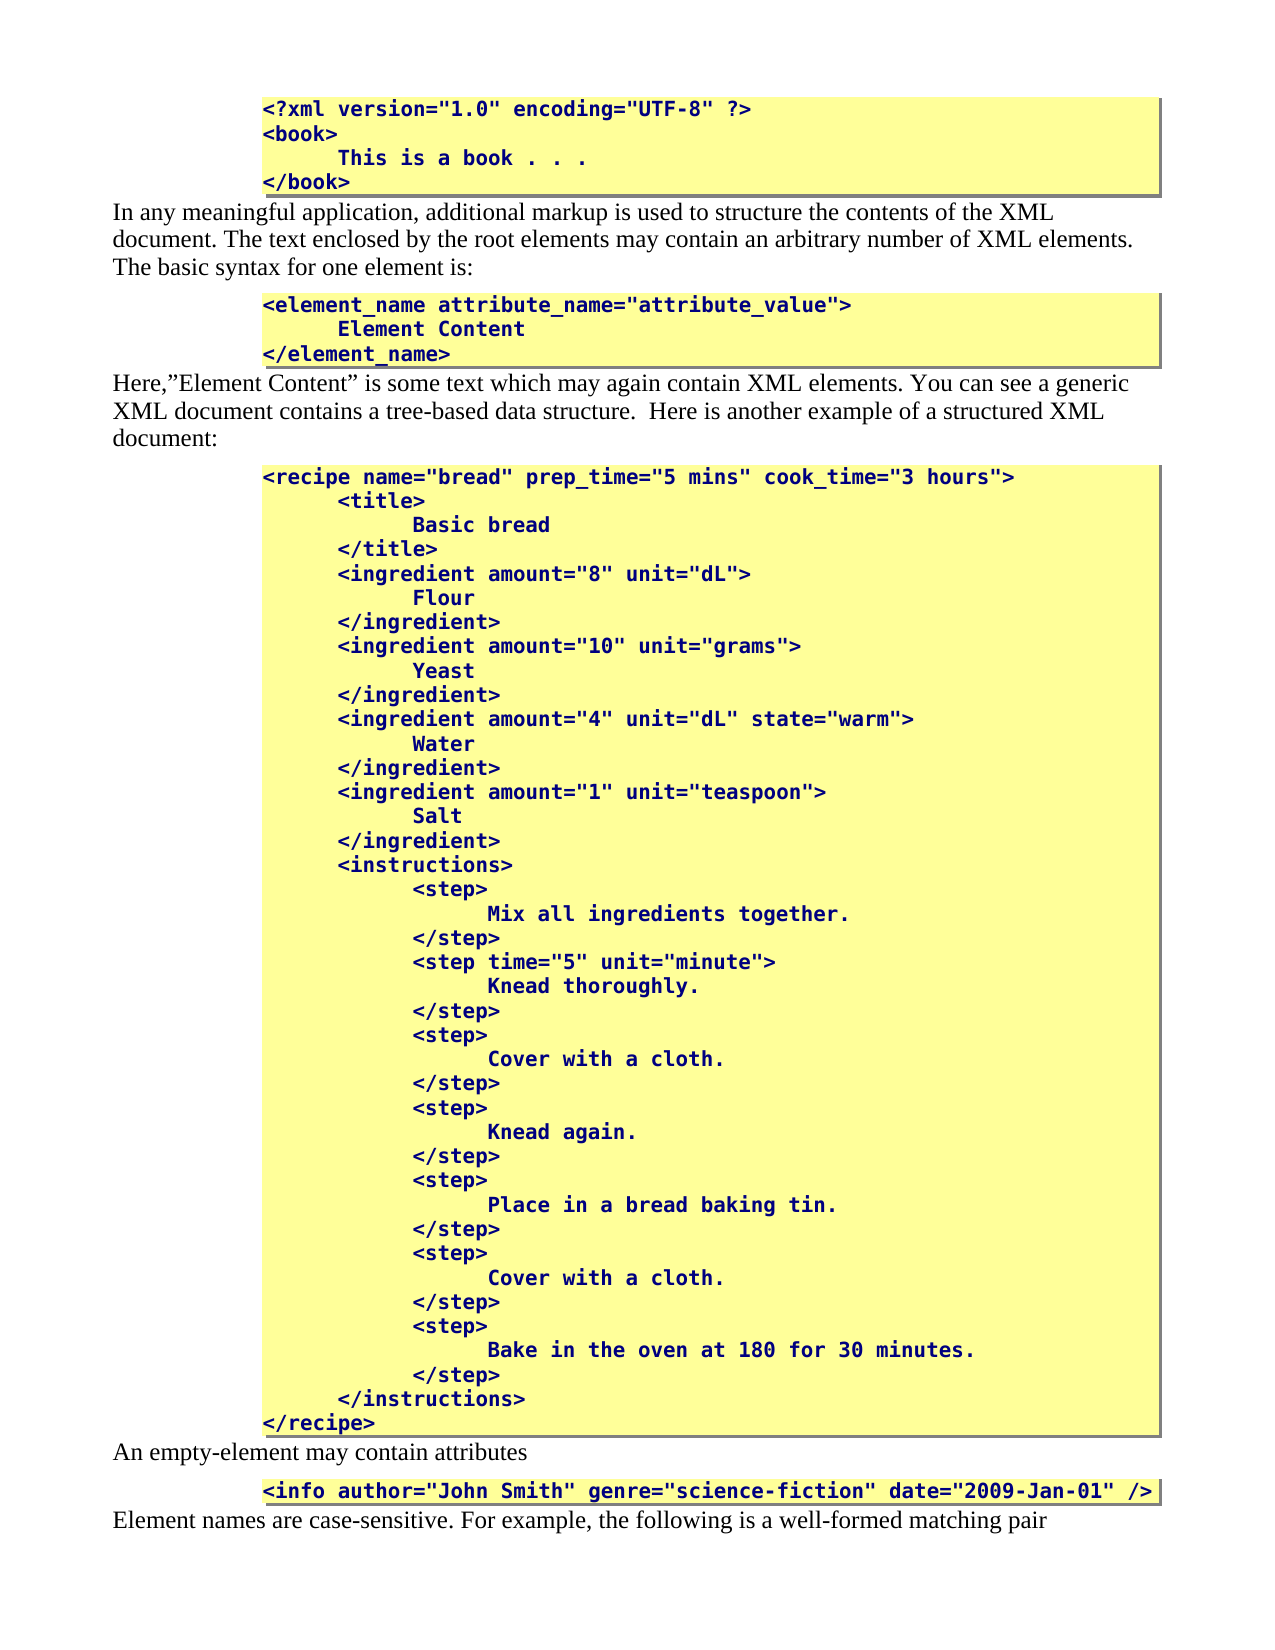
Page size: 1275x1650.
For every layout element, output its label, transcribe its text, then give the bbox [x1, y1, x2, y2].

text Element names are case-sensitive. For example, the following is a well-formed matching pair [112, 1506, 1162, 1534]
text Here,”Element Content” is some text which may again contain XML elements. You can see a generic XML document contains a tree-based data structure. Here is another example of a structured XML document: [112, 369, 1162, 452]
text Mix all ingredients together. [262, 902, 1159, 926]
text </ingredient> [262, 610, 1159, 634]
text <title> [262, 489, 1159, 513]
text <step> [262, 1168, 1159, 1193]
text Basic bread [262, 513, 1159, 537]
text <info author="John Smith" genre="science-fiction" date="2009-Jan-01" /> [262, 1479, 1159, 1503]
text Flour [262, 586, 1159, 610]
text <step> [262, 1314, 1159, 1338]
text </ingredient> [262, 829, 1159, 853]
text </book> [262, 170, 1159, 194]
text <instructions> [262, 853, 1159, 877]
text Knead again. [262, 1120, 1159, 1144]
text Salt [262, 804, 1159, 829]
text </step> [262, 1144, 1159, 1168]
text Yeast [262, 659, 1159, 683]
text </step> [262, 1217, 1159, 1241]
text Bake in the oven at 180 for 30 minutes. [262, 1338, 1159, 1363]
text </step> [262, 1363, 1159, 1387]
text <step> [262, 1096, 1159, 1120]
text <book> [262, 122, 1159, 146]
text </instructions> [262, 1387, 1159, 1411]
text <recipe name="bread" prep_time="5 mins" cook_time="3 hours"> [262, 465, 1159, 489]
text Knead thoroughly. [262, 974, 1159, 999]
text Cover with a cloth. [262, 1266, 1159, 1290]
text </step> [262, 1290, 1159, 1314]
text <ingredient amount="10" unit="grams"> [262, 634, 1159, 659]
text </recipe> [262, 1411, 1159, 1436]
text Place in a bread baking tin. [262, 1193, 1159, 1217]
text </ingredient> [262, 683, 1159, 707]
text This is a book . . . [262, 146, 1159, 170]
text <ingredient amount="8" unit="dL"> [262, 562, 1159, 586]
text Element Content [262, 317, 1159, 342]
text </title> [262, 537, 1159, 562]
text <element_name attribute_name="attribute_value"> [262, 293, 1159, 317]
text <step> [262, 877, 1159, 902]
text <ingredient amount="1" unit="teaspoon"> [262, 780, 1159, 804]
text </step> [262, 926, 1159, 950]
text <step> [262, 1023, 1159, 1047]
text <ingredient amount="4" unit="dL" state="warm"> [262, 707, 1159, 732]
text </step> [262, 1071, 1159, 1096]
text </element_name> [262, 342, 1159, 366]
text <step time="5" unit="minute"> [262, 950, 1159, 974]
text An empty-element may contain attributes [112, 1438, 1162, 1466]
text Cover with a cloth. [262, 1047, 1159, 1071]
text <?xml version="1.0" encoding="UTF-8" ?> [262, 97, 1159, 122]
text Water [262, 732, 1159, 756]
text In any meaningful application, additional markup is used to structure the contents of the XML document. The text enclosed by the root elements may contain an arbitrary number of XML elements. The basic syntax for one element is: [112, 198, 1162, 281]
text <step> [262, 1241, 1159, 1266]
text </ingredient> [262, 756, 1159, 780]
text </step> [262, 999, 1159, 1023]
